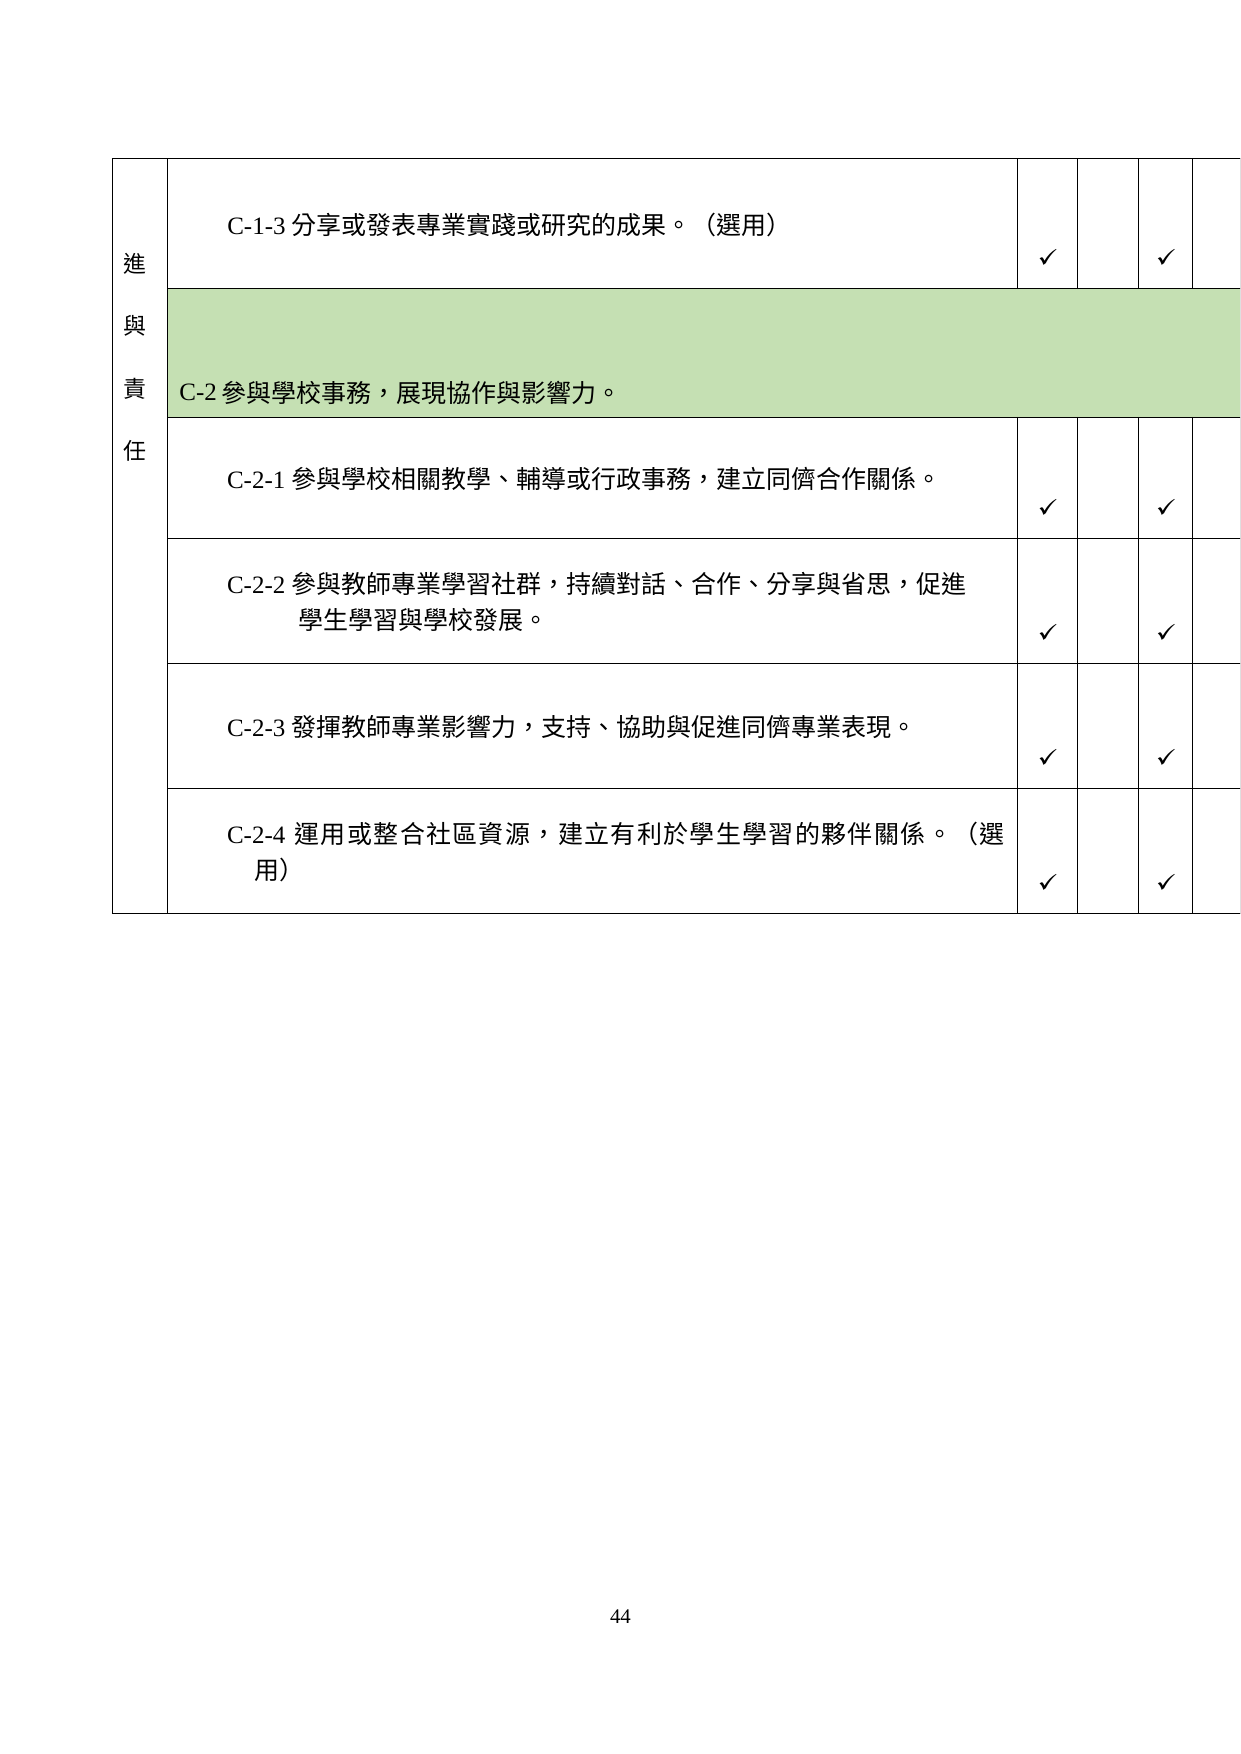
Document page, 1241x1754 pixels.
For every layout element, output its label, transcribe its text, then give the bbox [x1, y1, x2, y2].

table_cell  [1018, 539, 1077, 662]
table_cell [1078, 539, 1138, 662]
table_cell [1193, 539, 1240, 662]
table_cell  [1139, 664, 1192, 787]
table_cell 進與責任 [113, 159, 167, 912]
table_cell [1078, 789, 1138, 912]
table_cell [1193, 418, 1240, 537]
table_cell C-1-3 分享或發表專業實踐或研究的成果。（選用） [168, 159, 1017, 287]
table_cell [1078, 664, 1138, 787]
table_cell  [1139, 789, 1192, 912]
table_cell [1193, 664, 1240, 787]
table_cell  [1018, 664, 1077, 787]
table_cell  [1139, 539, 1192, 662]
table_cell C-2-1 參與學校相關教學、輔導或行政事務，建立同儕合作關係。 [168, 418, 1017, 537]
table_cell C-2-3 發揮教師專業影響力，支持、協助與促進同儕專業表現。 [168, 664, 1017, 787]
table_cell [1193, 159, 1240, 287]
table_cell  [1139, 159, 1192, 287]
table_cell C-2-2 參與教師專業學習社群，持續對話、合作、分享與省思，促進 學生學習與學校發展。 [168, 539, 1017, 662]
table_cell C-2-4 運用或整合社區資源，建立有利於學生學習的夥伴關係。（選用） [168, 789, 1017, 912]
table_cell  [1018, 159, 1077, 287]
table_cell  [1018, 789, 1077, 912]
table_cell C-2參與學校事務，展現協作與影響力。 [168, 289, 1240, 417]
table_cell  [1139, 418, 1192, 537]
table_cell [1193, 789, 1240, 912]
table_cell [1078, 159, 1138, 287]
table_cell [1078, 418, 1138, 537]
table_cell  [1018, 418, 1077, 537]
